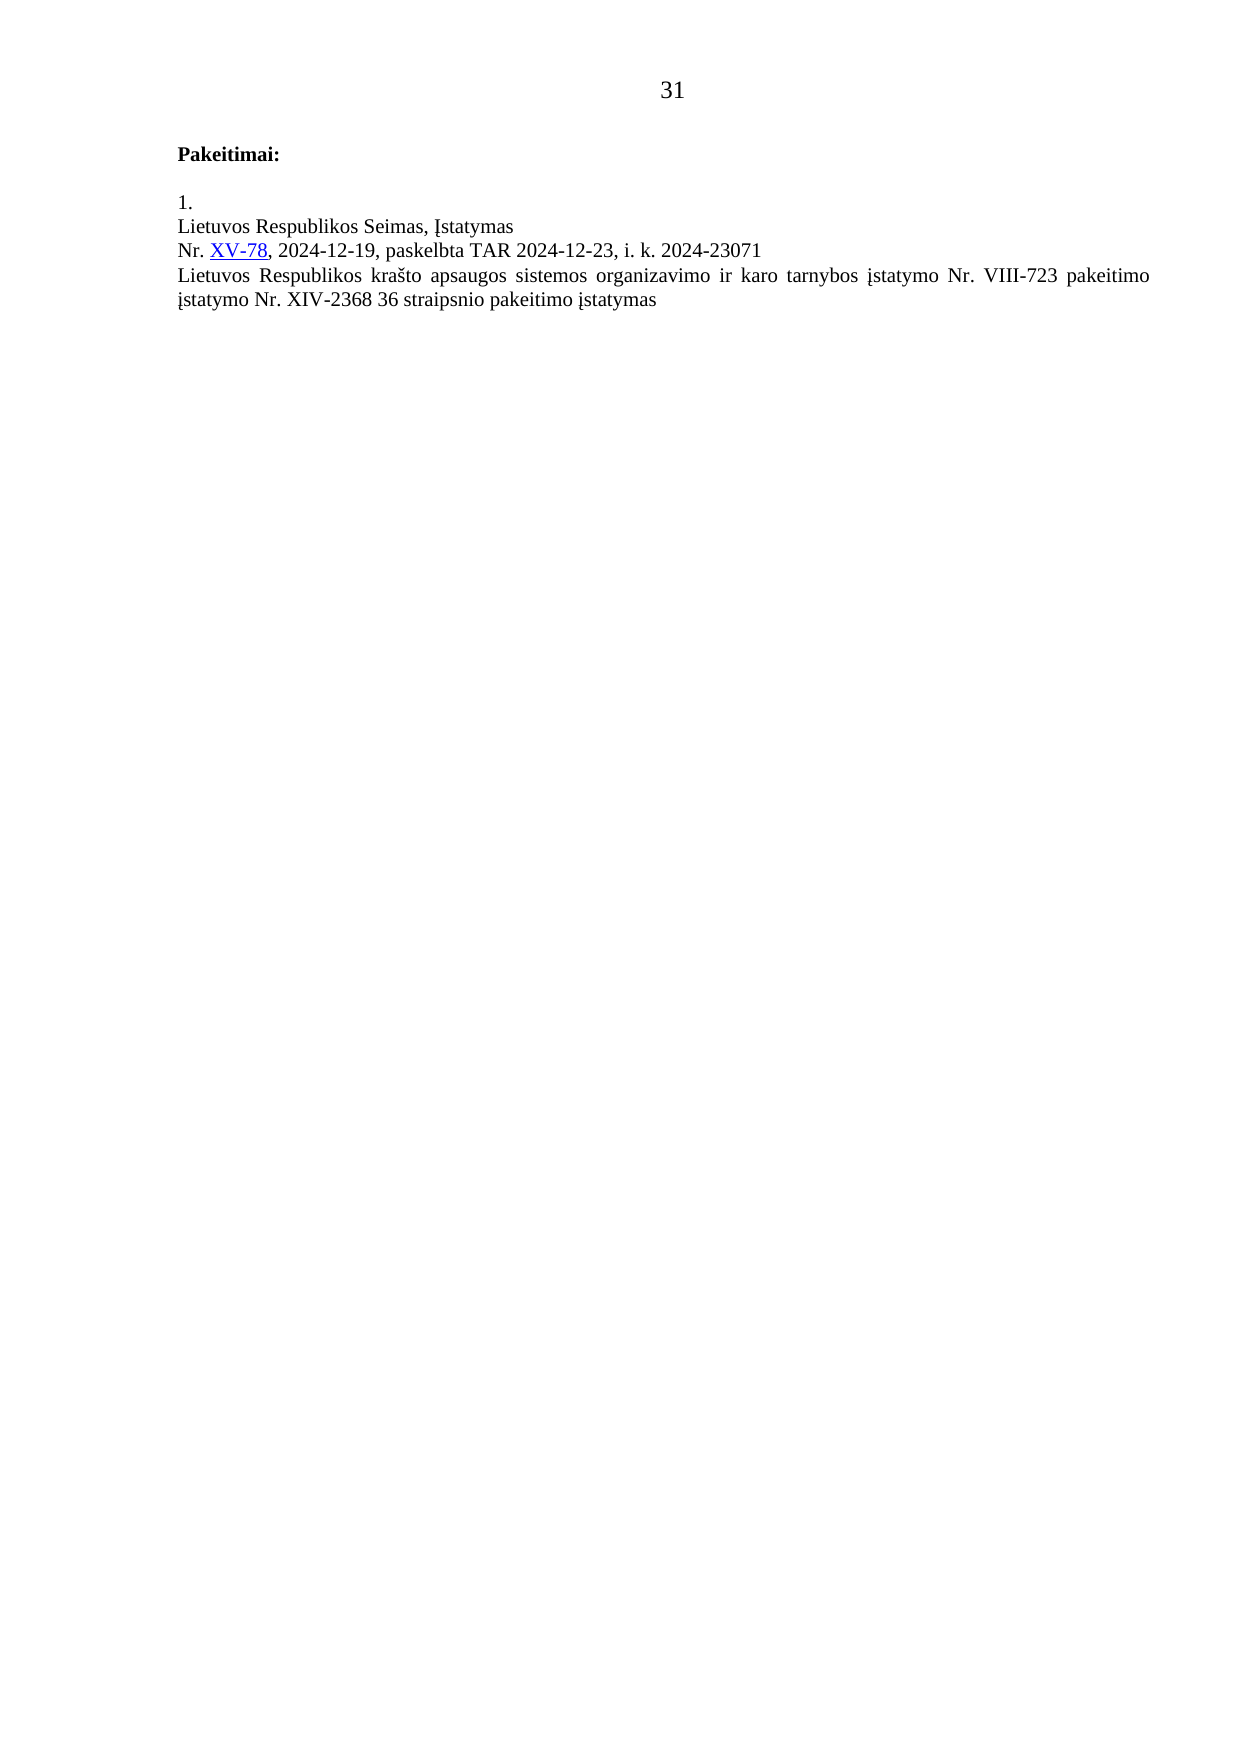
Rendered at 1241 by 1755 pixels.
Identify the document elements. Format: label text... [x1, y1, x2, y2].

text 1. [177, 190, 1152, 214]
text Lietuvos Respublikos krašto apsaugos sistemos organizavimo ir karo tarnybos įstatymo Nr. VIII-723 pakeitimo įstatymo Nr. XIV-2368 36 straipsnio pakeitimo įstatymas [177, 262, 1152, 311]
text Lietuvos Respublikos Seimas, Įstatymas [177, 214, 1152, 238]
text Pakeitimai: [177, 142, 1152, 166]
text Nr. XV-78, 2024-12-19, paskelbta TAR 2024-12-23, i. k. 2024-23071 [177, 238, 1152, 262]
